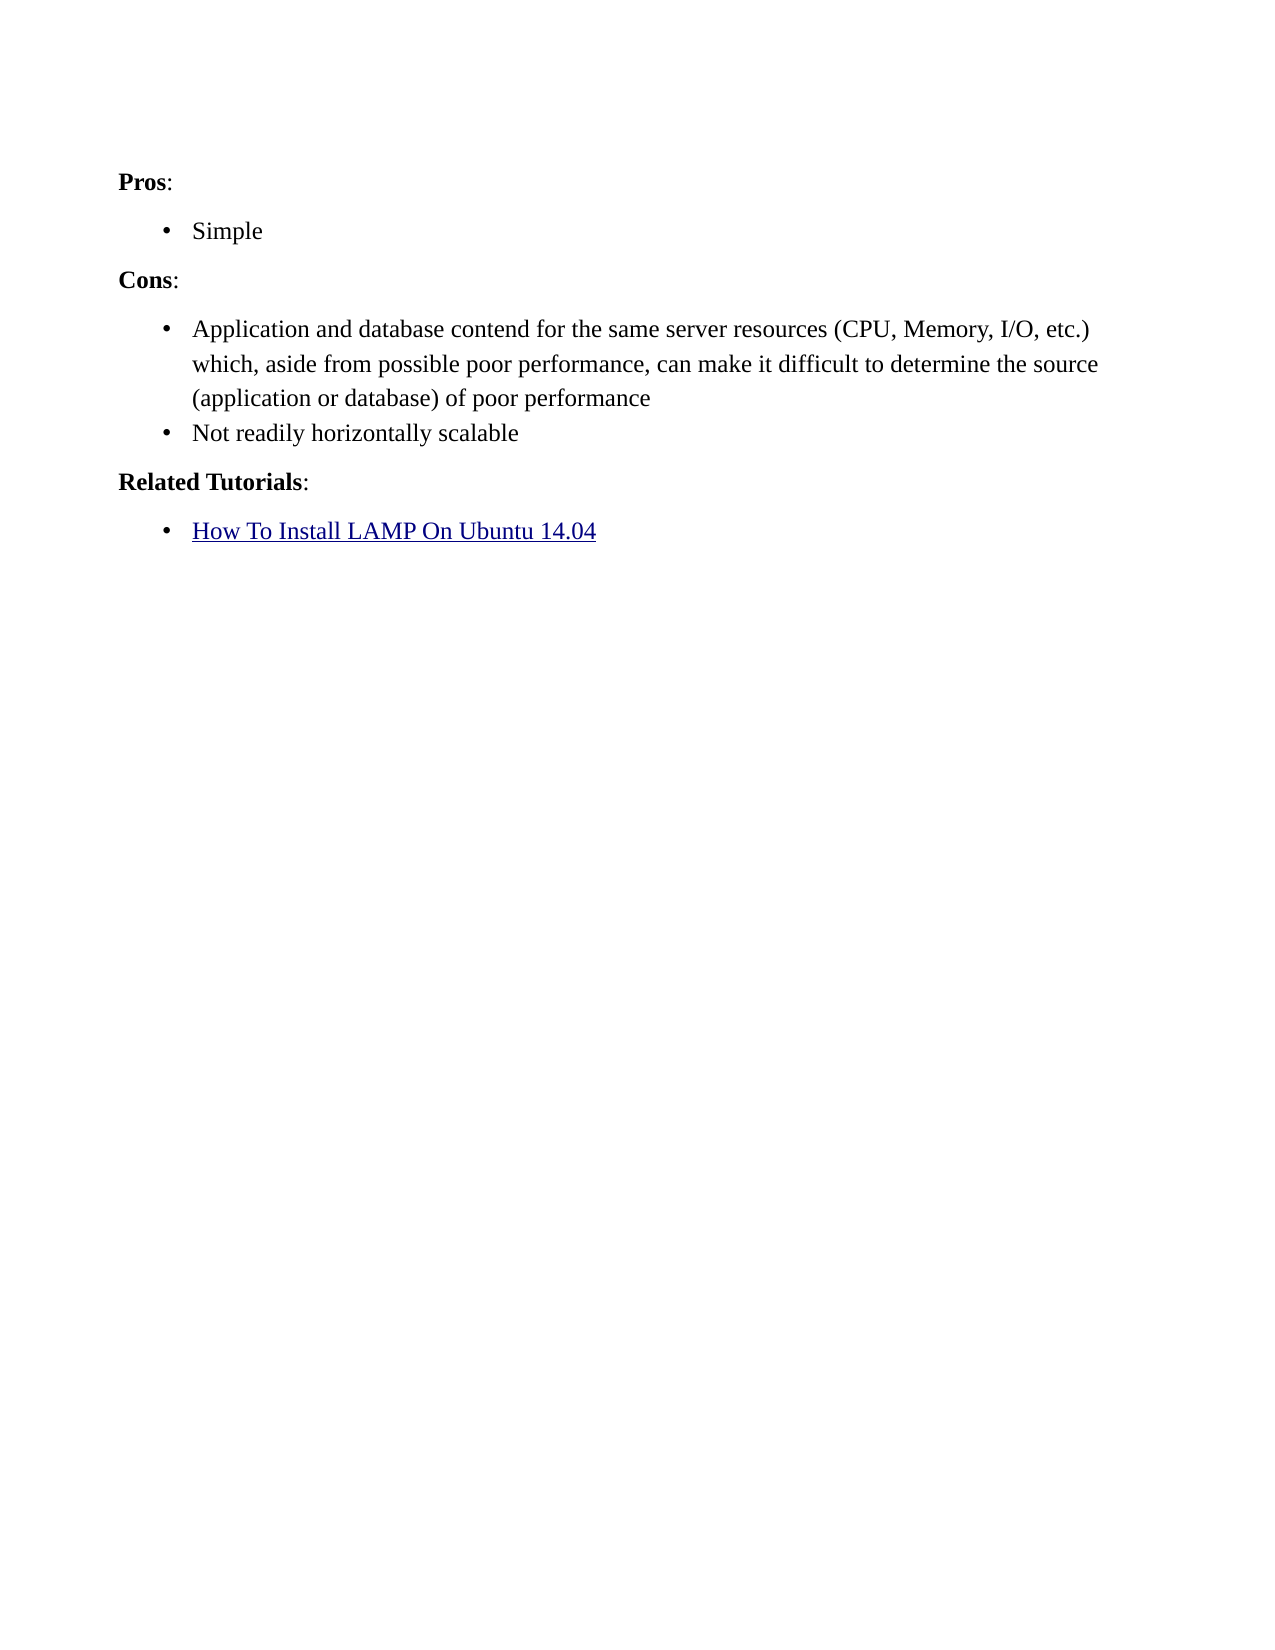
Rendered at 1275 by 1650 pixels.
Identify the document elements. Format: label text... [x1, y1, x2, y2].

list Not readily horizontally scalable [162, 418, 1157, 447]
text Cons: [118, 265, 1157, 294]
text Related Tutorials: [118, 467, 1157, 496]
list How To Install LAMP On Ubuntu 14.04 [162, 516, 1157, 545]
text Pros: [118, 167, 1157, 196]
list Simple [162, 216, 1157, 245]
list Application and database contend for the same server resources (CPU, Memory, I/O, etc.) which, aside from possible poor performance, can make it difficult to determine the source (application or database) of poor performance [162, 314, 1157, 412]
